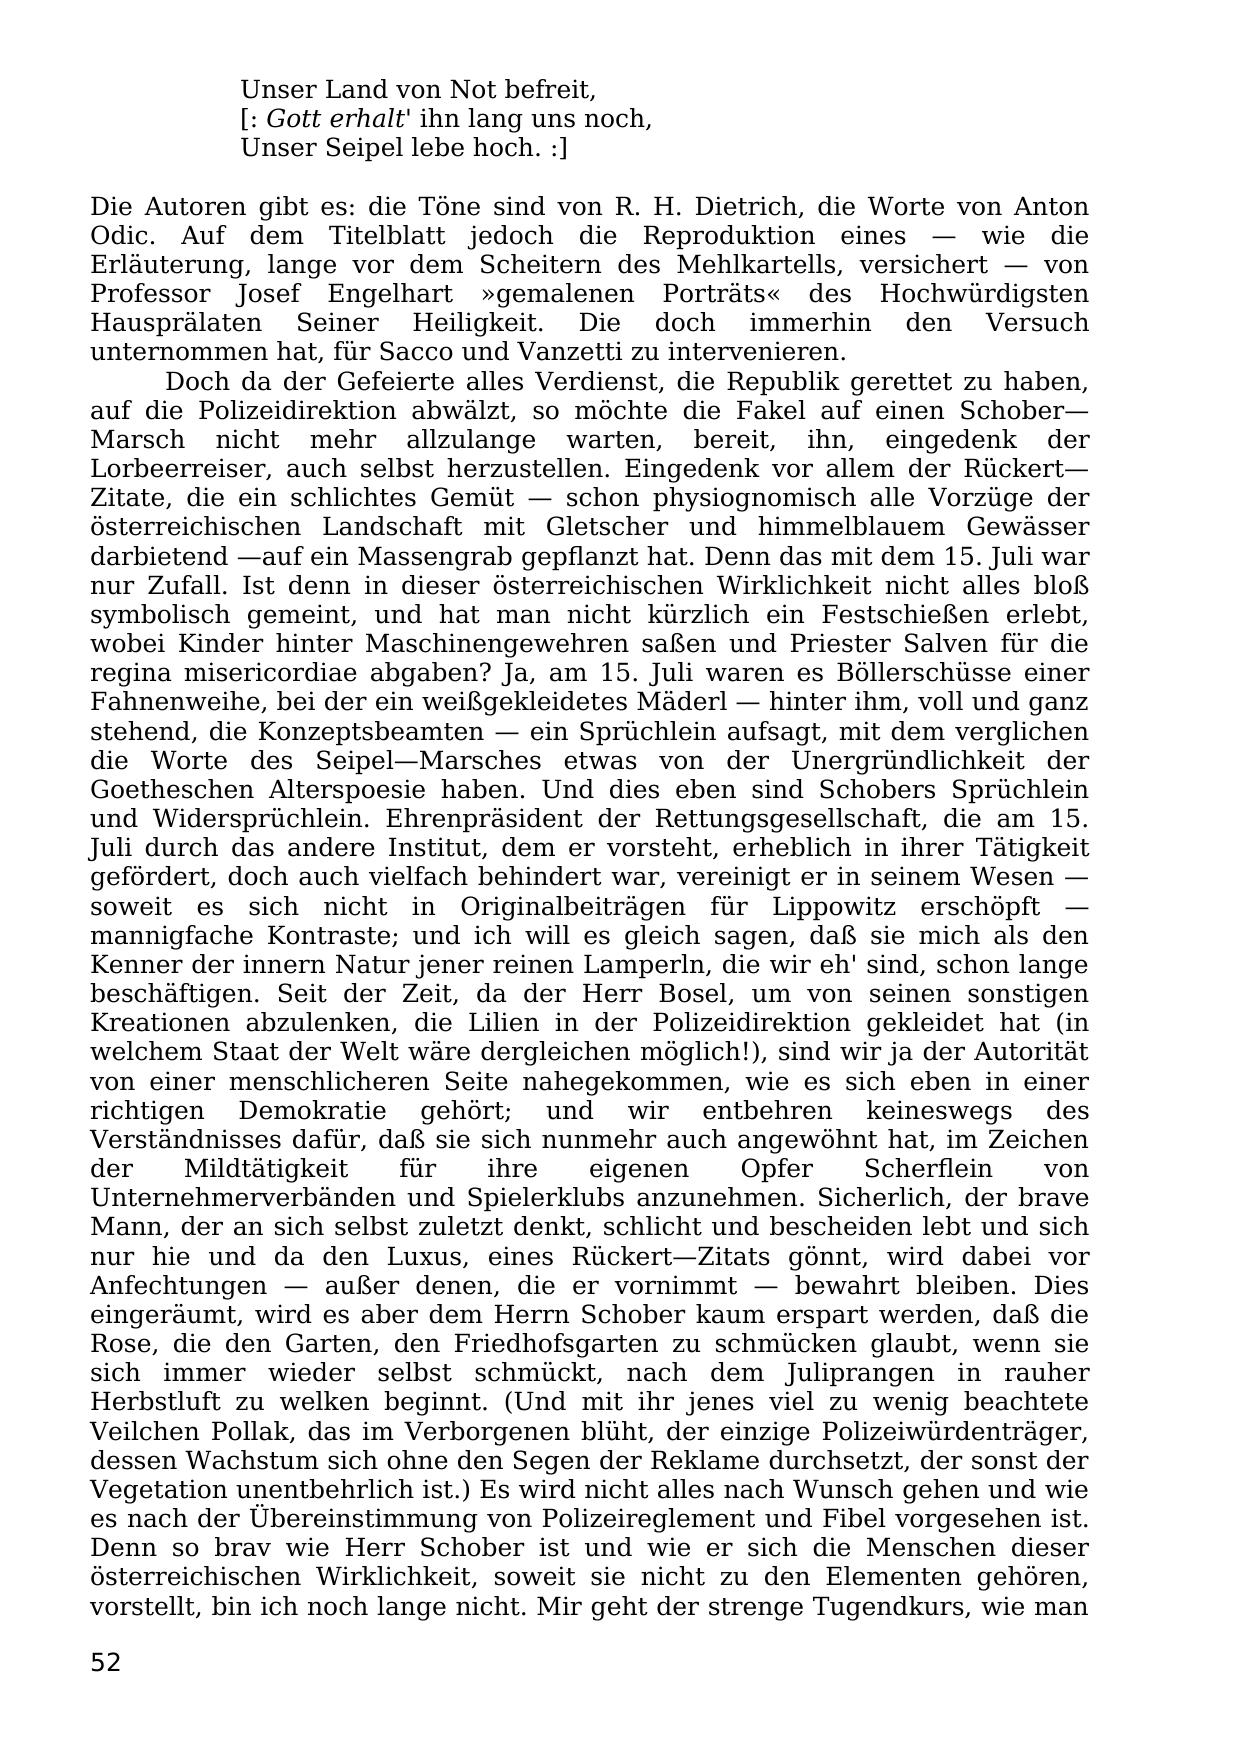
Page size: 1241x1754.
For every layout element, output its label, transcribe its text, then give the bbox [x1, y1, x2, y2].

text Die Autoren gibt es: die Töne sind von R. H. Dietrich, die Worte von Anton Odic. Auf dem Titelblatt jedoch die Reproduktion eines — wie die Erläuterung, lange vor dem Scheitern des Mehlkartells, versichert — von Professor Josef Engelhart »gemalenen Porträts« des Hochwürdigsten Hausprälaten Seiner Heiligkeit. Die doch immerhin den Versuch unternommen hat, für Sacco und Vanzetti zu intervenieren. [90, 192, 1091, 367]
text Doch da der Gefeierte alles Verdienst, die Republik gerettet zu haben, auf die Polizeidirektion abwälzt, so möchte die Fakel auf einen Schober—Marsch nicht mehr allzulange warten, bereit, ihn, eingedenk der Lorbeerreiser, auch selbst herzustellen. Eingedenk vor allem der Rückert—Zitate, die ein schlichtes Gemüt — schon physiognomisch alle Vorzüge der österreichischen Landschaft mit Gletscher und himmelblauem Gewässer darbietend —auf ein Massengrab gepflanzt hat. Denn das mit dem 15. Juli war nur Zufall. Ist denn in dieser österreichischen Wirklichkeit nicht alles bloß symbolisch gemeint, und hat man nicht kürzlich ein Festschießen erlebt, wobei Kinder hinter Maschinengewehren saßen und Priester Salven für die regina misericordiae abgaben? Ja, am 15. Juli waren es Böllerschüsse einer Fahnenweihe, bei der ein weißgekleidetes Mäderl — hinter ihm, voll und ganz stehend, die Konzeptsbeamten — ein Sprüchlein aufsagt, mit dem verglichen die Worte des Seipel—Marsches etwas von der Unergründlichkeit der Goetheschen Alterspoesie haben. Und dies eben sind Schobers Sprüchlein und Widersprüchlein. Ehrenpräsident der Rettungsgesellschaft, die am 15. Juli durch das andere Institut, dem er vorsteht, erheblich in ihrer Tätigkeit gefördert, doch auch vielfach behindert war, vereinigt er in seinem Wesen — soweit es sich nicht in Originalbeiträgen für Lippowitz erschöpft — mannigfache Kontraste; und ich will es gleich sagen, daß sie mich als den Kenner der innern Natur jener reinen Lamperln, die wir eh' sind, schon lange beschäftigen. Seit der Zeit, da der Herr Bosel, um von seinen sonstigen Kreationen abzulenken, die Lilien in der Polizeidirektion gekleidet hat (in welchem Staat der Welt wäre dergleichen möglich!), sind wir ja der Autorität von einer menschlicheren Seite nahegekommen, wie es sich eben in einer richtigen Demokratie gehört; und wir entbehren keineswegs des Verständnisses dafür, daß sie sich nunmehr auch angewöhnt hat, im Zeichen der Mildtätigkeit für ihre eigenen Opfer Scherflein von Unternehmerverbänden und Spielerklubs anzunehmen. Sicherlich, der brave Mann, der an sich selbst zuletzt denkt, schlicht und bescheiden lebt und sich nur hie und da den Luxus, eines Rückert—Zitats gönnt, wird dabei vor Anfechtungen — außer denen, die er vornimmt — bewahrt bleiben. Dies eingeräumt, wird es aber dem Herrn Schober kaum erspart werden, daß die Rose, die den Garten, den Friedhofsgarten zu schmücken glaubt, wenn sie sich immer wieder selbst schmückt, nach dem Juliprangen in rauher Herbstluft zu welken beginnt. (Und mit ihr jenes viel zu wenig beachtete Veilchen Pollak, das im Verborgenen blüht, der einzige Polizeiwürdenträger, dessen Wachstum sich ohne den Segen der Reklame durchsetzt, der sonst der Vegetation unentbehrlich ist.) Es wird nicht alles nach Wunsch gehen und wie es nach der Übereinstimmung von Polizeireglement und Fibel vorgesehen ist. Denn so brav wie Herr Schober ist und wie er sich die Menschen dieser österreichischen Wirklichkeit, soweit sie nicht zu den Elementen gehören, vorstellt, bin ich noch lange nicht. Mir geht der strenge Tugendkurs, wie man [90, 367, 1091, 1621]
text Unser Land von Not befreit, [240, 75, 1091, 104]
text Unser Seipel lebe hoch. :] [240, 133, 1091, 162]
text [: Gott erhalt' ihn lang uns noch, [240, 104, 1091, 133]
